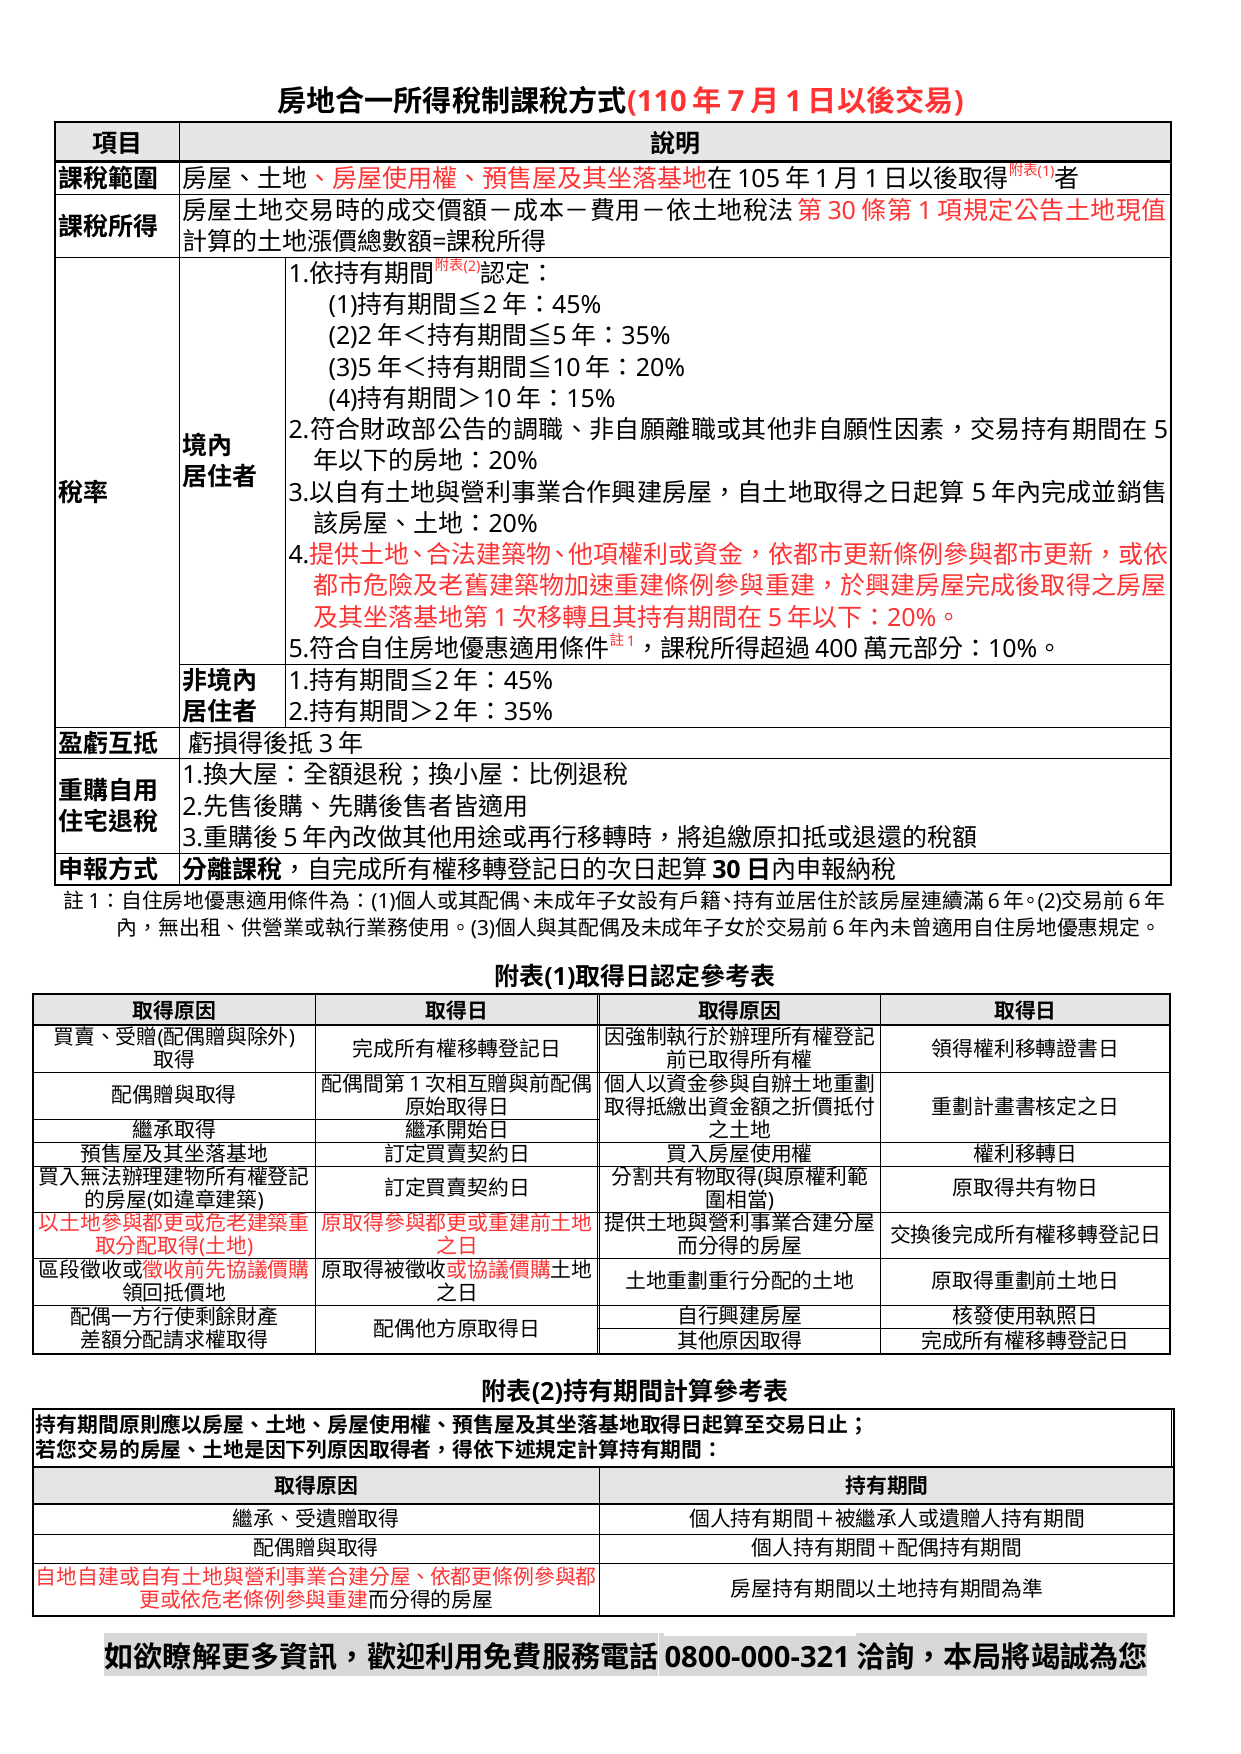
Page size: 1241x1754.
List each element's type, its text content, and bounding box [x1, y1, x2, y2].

table_cell 原取得重劃前土地日 [881, 1259, 1169, 1304]
table_cell 原取得參與都更或重建前土地之日 [316, 1213, 597, 1258]
table_cell 自行興建房屋 [600, 1306, 880, 1328]
table_cell 自地自建或自有土地與營利事業合建分屋、依都更條例參與都更或依危老條例參與重建而分得的房屋 [34, 1564, 599, 1615]
table_cell 房屋、土地、房屋使用權、預售屋及其坐落基地在105年1月1日以後取得附表(1)者 [180, 163, 1170, 194]
table_cell 買入無法辦理建物所有權登記的房屋(如違章建築) [34, 1167, 315, 1212]
table_cell 重劃計畫書核定之日 [881, 1073, 1169, 1142]
table_cell 原取得被徵收或協議價購土地之日 [316, 1259, 597, 1304]
table_cell 配偶間第1次相互贈與前配偶原始取得日 [316, 1073, 597, 1119]
table_cell 1.依持有期間附表(2)認定： (1)持有期間≦2年：45% (2)2年＜持有期間≦5年：35% (3)5年＜持有期間≦10年：20% (4)持有期間＞10年：15% 2.符合財政部公告的調職、非自願離職或其他非自願性因素，交易持有期間在5年以下的房地：20% 3.以自有土地與營利事業合作興建房屋，自土地取得之日起算5年內完成並銷售該房屋、土地：20% 4.提供土地、合法建築物、他項權利或資金，依都市更新條例參與都市更新，或依都市危險及老舊建築物加速重建條例參與重建，於興建房屋完成後取得之房屋及其坐落基地第1次移轉且其持有期間在5年以下：20%。 5.符合自住房地優惠適用條件註1，課稅所得超過400萬元部分：10%。 [286, 258, 1170, 663]
table_cell 土地重劃重行分配的土地 [600, 1259, 880, 1304]
table_cell 核發使用執照日 [881, 1306, 1169, 1328]
table_cell 因強制執行於辦理所有權登記前已取得所有權 [600, 1026, 880, 1072]
table_cell 申報方式 [56, 854, 179, 884]
table_cell 課稅所得 [56, 195, 179, 257]
text 房地合一所得稅制課稅方式(110年7月1日以後交易) [75, 75, 1165, 121]
text 如欲瞭解更多資訊，歡迎利用免費服務電話0800-000-321洽詢，本局將竭誠為您 [104, 1633, 1165, 1676]
table_cell 買入房屋使用權 [600, 1143, 880, 1166]
table_header 取得原因 [600, 995, 880, 1024]
text 附表(2)持有期間計算參考表 [104, 1371, 1165, 1408]
table_cell 配偶贈與取得 [34, 1073, 315, 1119]
text 附表(1)取得日認定參考表 [104, 957, 1165, 993]
table_cell 完成所有權移轉登記日 [316, 1026, 597, 1072]
text 註1：自住房地優惠適用條件為：(1)個人或其配偶、未成年子女設有戶籍、持有並居住於該房屋連續滿6年。(2)交易前6年內，無出租、供營業或執行業務使用。(3)個人與其配偶及未成年子女於交易前6年內未曾適用自住房地優惠規定。 [63, 886, 1165, 941]
table_cell 盈虧互抵 [56, 728, 179, 758]
table_cell 原取得共有物日 [881, 1167, 1169, 1212]
table_cell 配偶一方行使剩餘財產 差額分配請求權取得 [34, 1306, 315, 1353]
table_cell 非境內 居住者 [180, 665, 285, 727]
table_cell 重購自用住宅退稅 [56, 759, 179, 853]
table_cell 稅率 [56, 258, 179, 727]
table_cell 訂定買賣契約日 [316, 1143, 597, 1166]
table_cell 領得權利移轉證書日 [881, 1026, 1169, 1072]
table_cell 配偶他方原取得日 [316, 1306, 597, 1353]
table_cell 買賣、受贈(配偶贈與除外) 取得 [34, 1026, 315, 1072]
table_cell 區段徵收或徵收前先協議價購領回抵價地 [34, 1259, 315, 1304]
table_cell 個人以資金參與自辦土地重劃取得抵繳出資金額之折價抵付之土地 [600, 1073, 880, 1142]
table_cell 交換後完成所有權移轉登記日 [881, 1213, 1169, 1258]
table_cell 完成所有權移轉登記日 [881, 1329, 1169, 1353]
table_cell 繼承開始日 [316, 1120, 597, 1142]
table_cell 訂定買賣契約日 [316, 1167, 597, 1212]
table_header 取得日 [316, 995, 597, 1024]
table_cell 權利移轉日 [881, 1143, 1169, 1166]
table_header 取得日 [881, 995, 1169, 1024]
table_cell 課稅範圍 [56, 163, 179, 194]
table_cell 其他原因取得 [600, 1329, 880, 1353]
table_cell 分割共有物取得(與原權利範圍相當) [600, 1167, 880, 1212]
table_cell 以土地參與都更或危老建築重取分配取得(土地) [34, 1213, 315, 1258]
table_cell 個人持有期間＋配偶持有期間 [600, 1535, 1173, 1563]
table_cell 預售屋及其坐落基地 [34, 1143, 315, 1166]
table_cell 境內 居住者 [180, 258, 285, 663]
table_cell 取得原因 [34, 1468, 599, 1503]
table_cell 1.換大屋：全額退稅；換小屋：比例退稅 2.先售後購、先購後售者皆適用 3.重購後5年內改做其他用途或再行移轉時，將追繳原扣抵或退還的稅額 [180, 759, 1170, 853]
table_cell 虧損得後抵3年 [180, 728, 1170, 758]
table_header 說明 [180, 123, 1170, 160]
table_cell 繼承取得 [34, 1120, 315, 1142]
table_cell 繼承、受遺贈取得 [34, 1505, 599, 1533]
table_cell 持有期間 [600, 1468, 1173, 1503]
table_header 項目 [56, 123, 179, 160]
table_cell 分離課稅，自完成所有權移轉登記日的次日起算30日內申報納稅 [180, 854, 1170, 884]
table_header 取得原因 [34, 995, 315, 1024]
table_cell 房屋土地交易時的成交價額－成本－費用－依土地稅法第30條第1項規定公告土地現值計算的土地漲價總數額=課稅所得 [180, 195, 1170, 257]
table_cell 1.持有期間≦2年：45% 2.持有期間＞2年：35% [286, 665, 1170, 727]
table_cell 房屋持有期間以土地持有期間為準 [600, 1564, 1173, 1615]
table_cell 配偶贈與取得 [34, 1535, 599, 1563]
table_header 持有期間原則應以房屋、土地、房屋使用權、預售屋及其坐落基地取得日起算至交易日止； 若您交易的房屋、土地是因下列原因取得者，得依下述規定計算持有期間： [34, 1410, 1171, 1466]
table_cell 個人持有期間＋被繼承人或遺贈人持有期間 [600, 1505, 1173, 1533]
table_cell 提供土地與營利事業合建分屋而分得的房屋 [600, 1213, 880, 1258]
